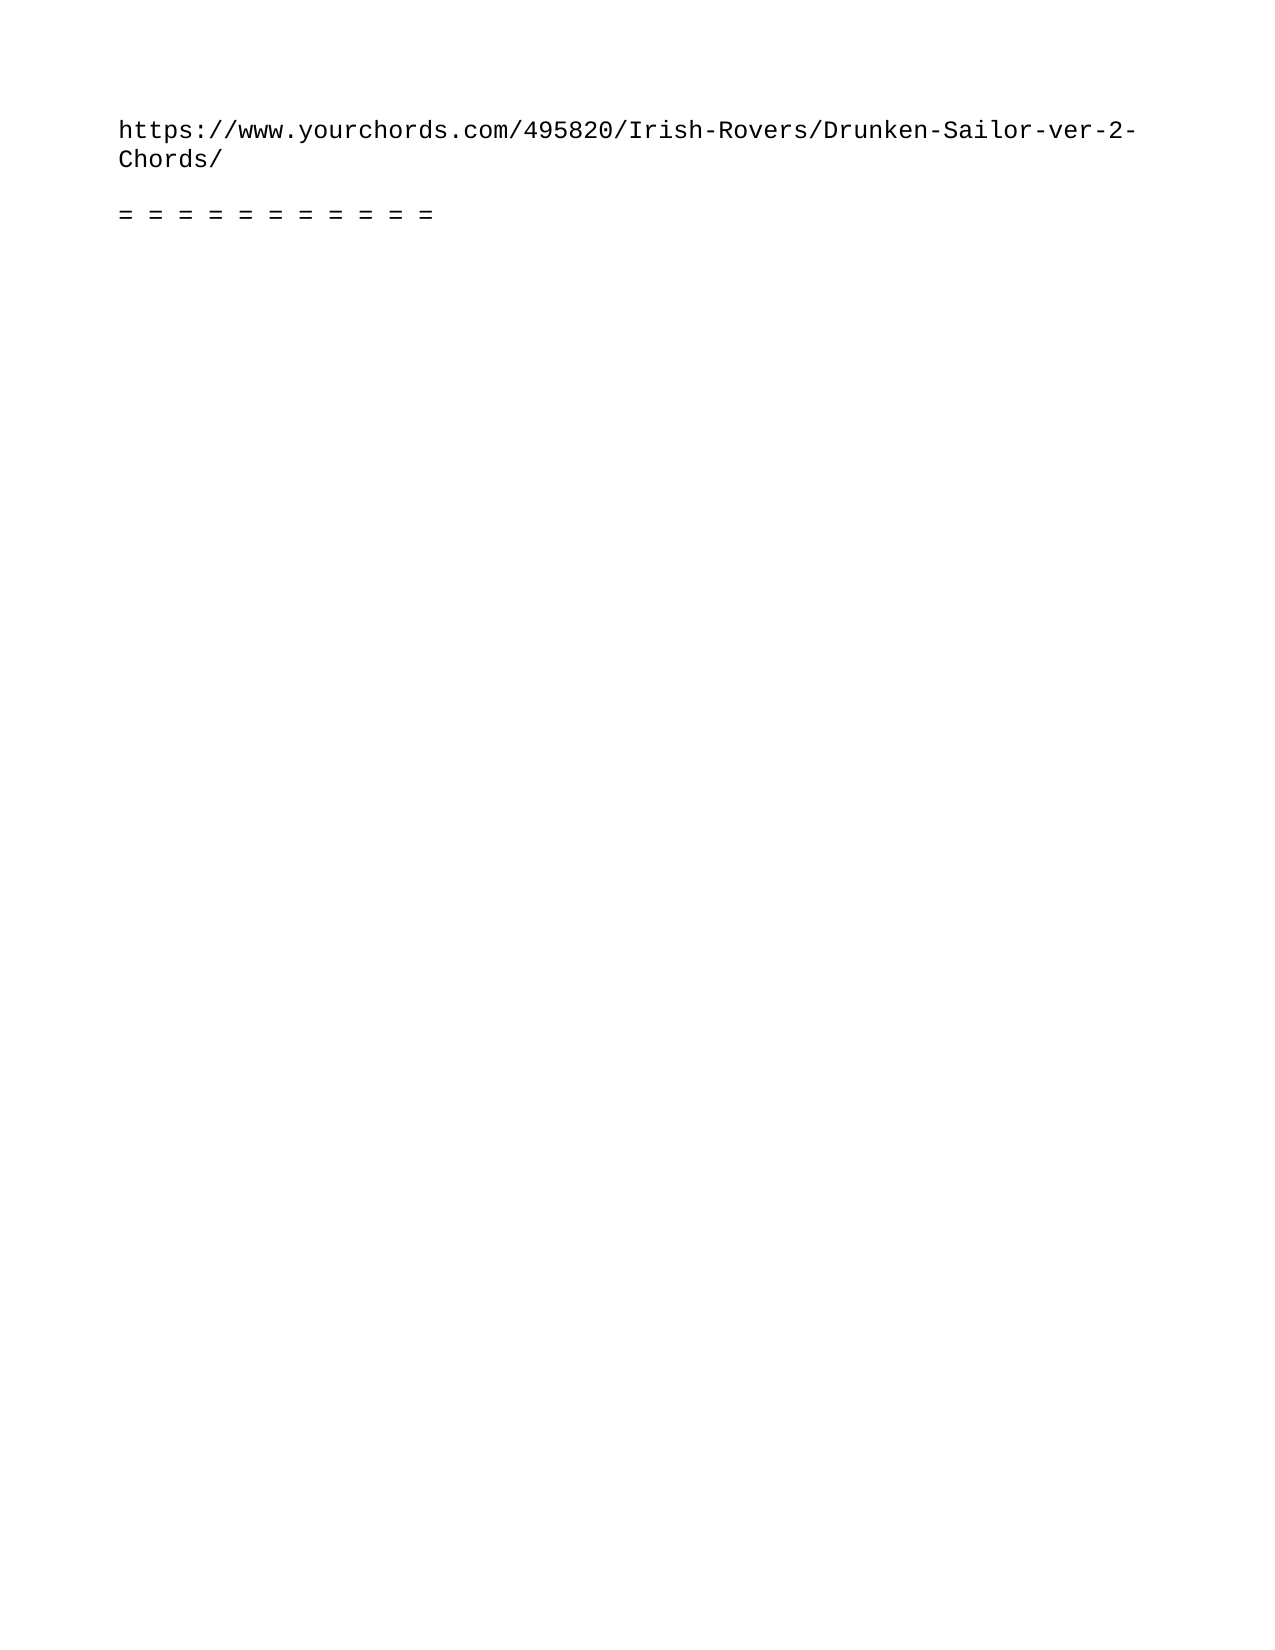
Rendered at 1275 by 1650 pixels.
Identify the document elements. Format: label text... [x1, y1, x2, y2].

text = = = = = = = = = = = [118, 203, 1157, 231]
text https://www.yourchords.com/495820/Irish-Rovers/Drunken-Sailor-ver-2-Chords/ [118, 118, 1157, 175]
